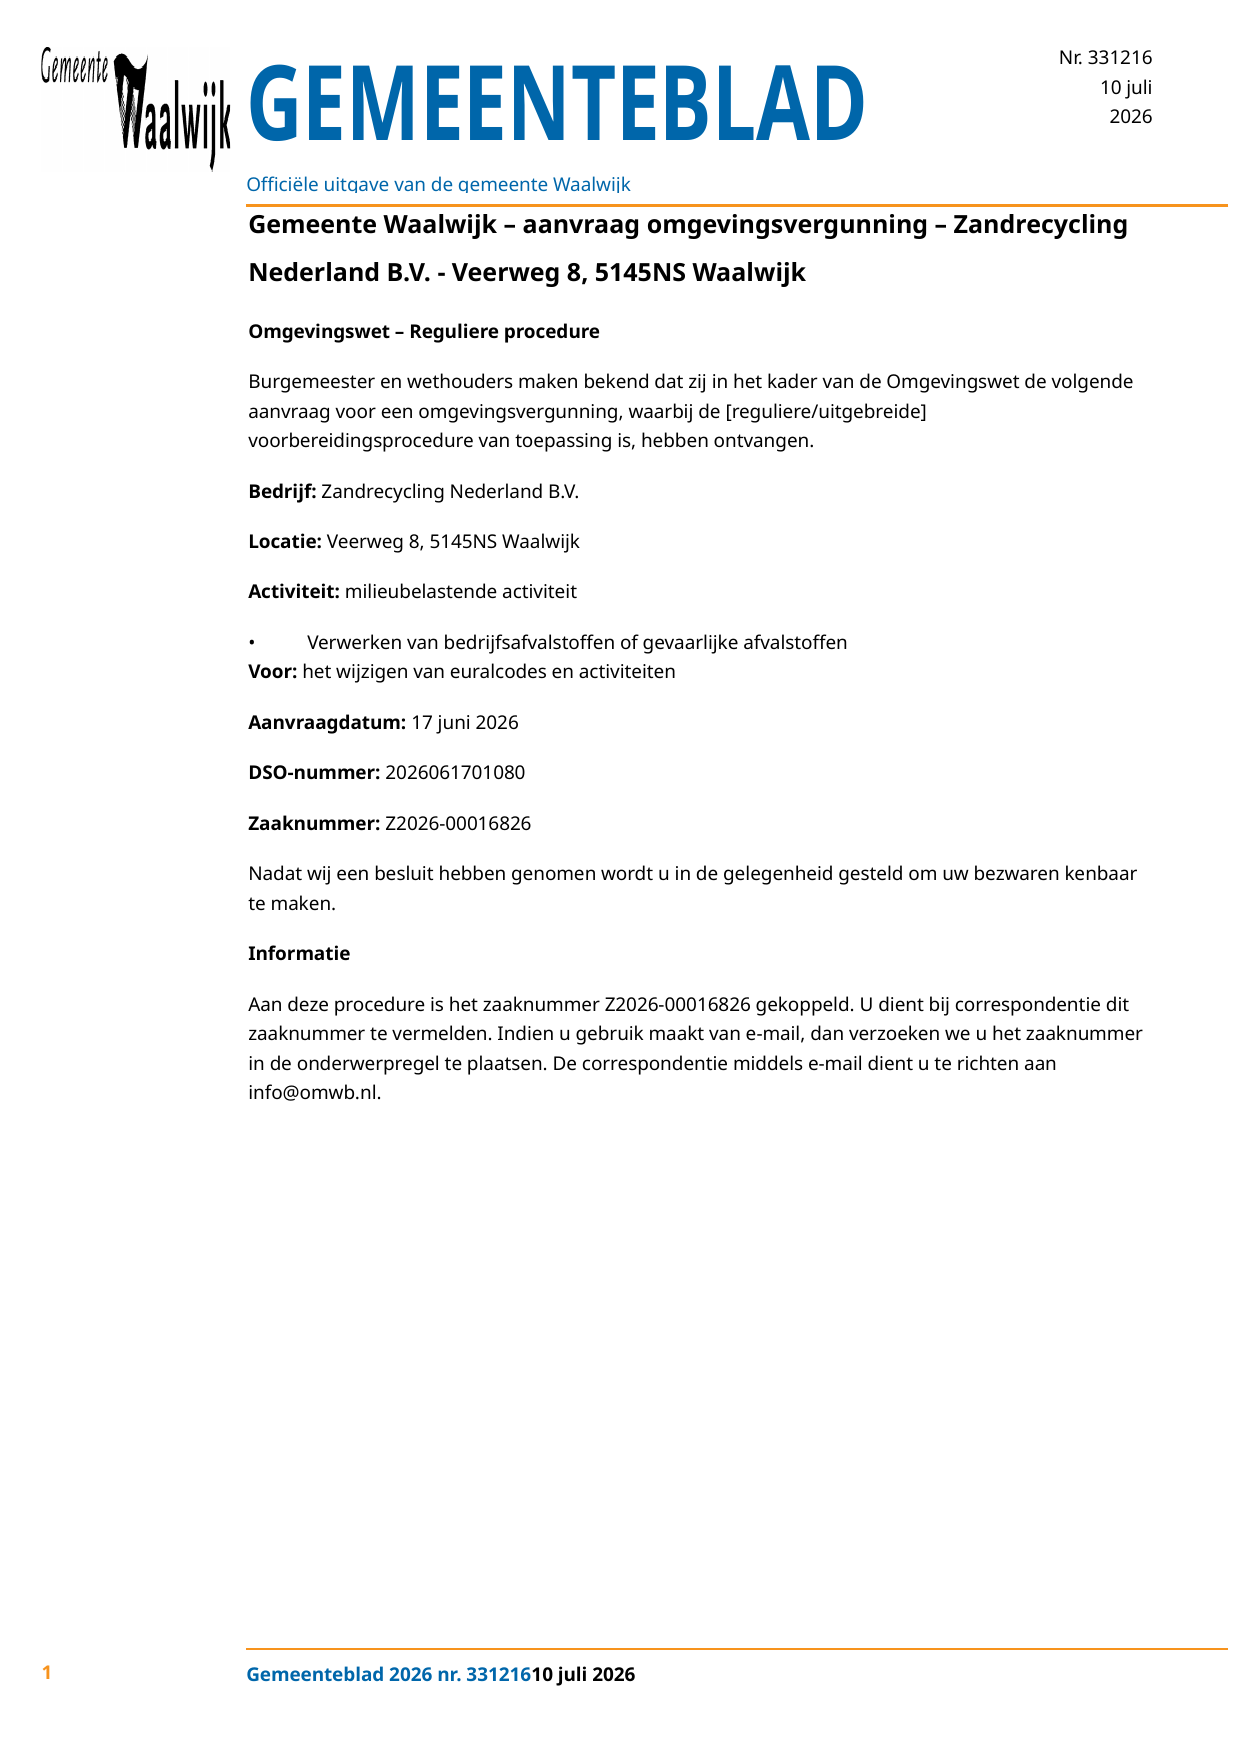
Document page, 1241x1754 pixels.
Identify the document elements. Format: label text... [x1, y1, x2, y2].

text Omgevingswet – Reguliere procedure [248, 318, 1152, 344]
text Informatie [248, 940, 1152, 966]
text Zaaknummer: Z2026-00016826 [248, 810, 1152, 836]
text Gemeente Waalwijk – aanvraag omgevingsvergunning – Zandrecycling Nederland B.V. - Veerweg 8, 5145NS Waalwijk [248, 207, 1152, 288]
text Voor: het wijzigen van euralcodes en activiteiten [248, 659, 1152, 684]
text DSO-nummer: 2026061701080 [248, 759, 1152, 785]
text Aanvraagdatum: 17 juni 2026 [248, 709, 1152, 735]
text Bedrijf: Zandrecycling Nederland B.V. [248, 478, 1152, 504]
text Aan deze procedure is het zaaknummer Z2026-00016826 gekoppeld. U dient bij correspondentie dit zaaknummer te vermelden. Indien u gebruik maakt van e-mail, dan verzoeken we u het zaaknummer in de onderwerpregel te plaatsen. De correspondentie middels e-mail dient u te richten aan info@omwb.nl. [248, 991, 1152, 1105]
text Activiteit: milieubelastende activiteit [248, 579, 1152, 604]
text Nadat wij een besluit hebben genomen wordt u in de gelegenheid gesteld om uw bezwaren kenbaar te maken. [248, 860, 1152, 916]
text Burgemeester en wethouders maken bekend dat zij in het kader van de Omgevingswet de volgende aanvraag voor een omgevingsvergunning, waarbij de [reguliere/uitgebreide] voorbereidingsprocedure van toepassing is, hebben ontvangen. [248, 368, 1152, 453]
picture [41, 47, 231, 172]
list Verwerken van bedrijfsafvalstoffen of gevaarlijke afvalstoffen [248, 629, 1152, 655]
text Locatie: Veerweg 8, 5145NS Waalwijk [248, 528, 1152, 554]
